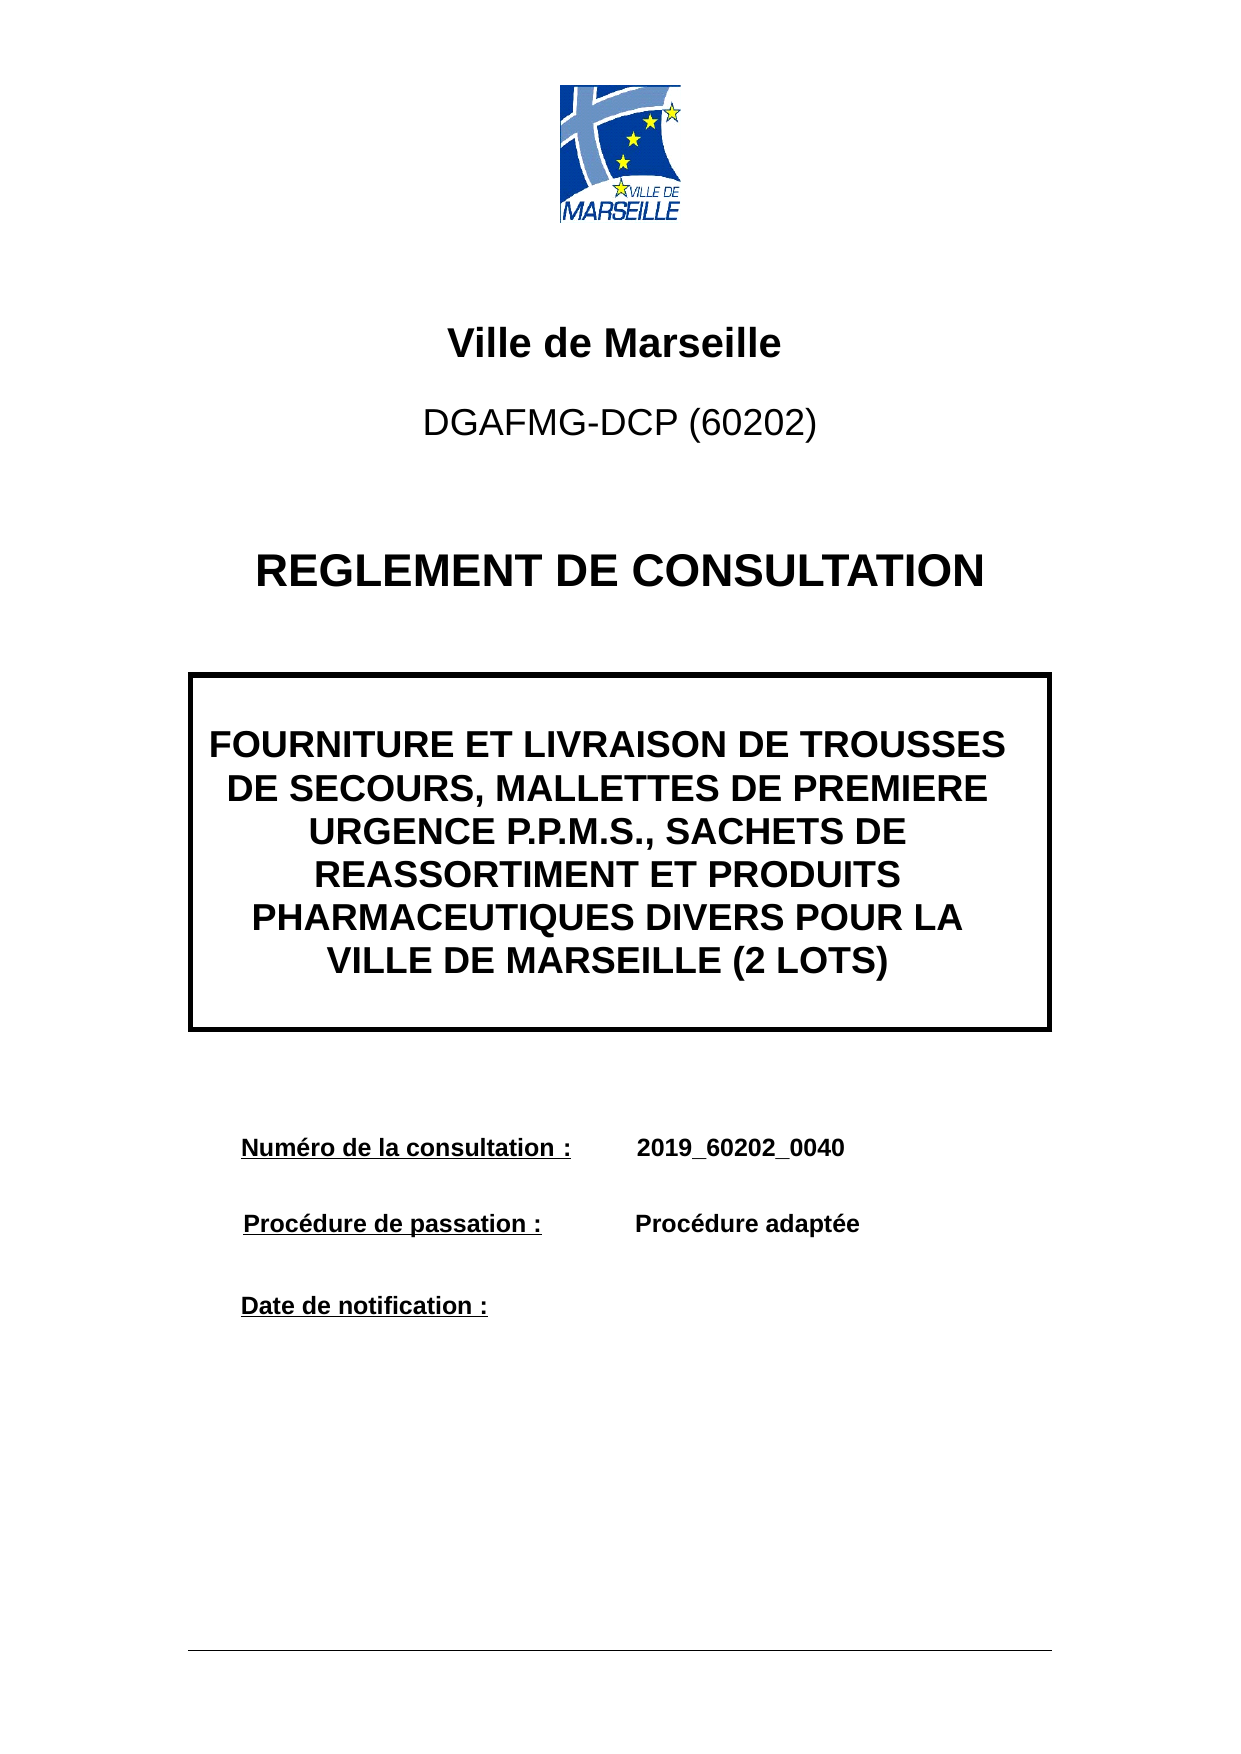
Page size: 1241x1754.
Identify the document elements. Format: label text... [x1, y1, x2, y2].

text Procédure de passation : Procédure adaptée [243, 1209, 1052, 1238]
text Date de notification : [241, 1291, 1052, 1319]
text DGAFMG-DCP (60202) [188, 400, 1052, 443]
text Numéro de la consultation : 2019_60202_0040 [241, 1133, 1052, 1161]
text REGLEMENT DE CONSULTATION [188, 544, 1052, 597]
text FOURNITURE ET LIVRAISON DE TROUSSES DE SECOURS, MALLETTES DE PREMIERE URGENCE P.P.M.S., SACHETS DE REASSORTIMENT ET PRODUITS PHARMACEUTIQUES DIVERS POUR LA VILLE DE MARSEILLE (2 LOTS) [193, 715, 1047, 981]
text Ville de Marseille [188, 318, 1052, 366]
